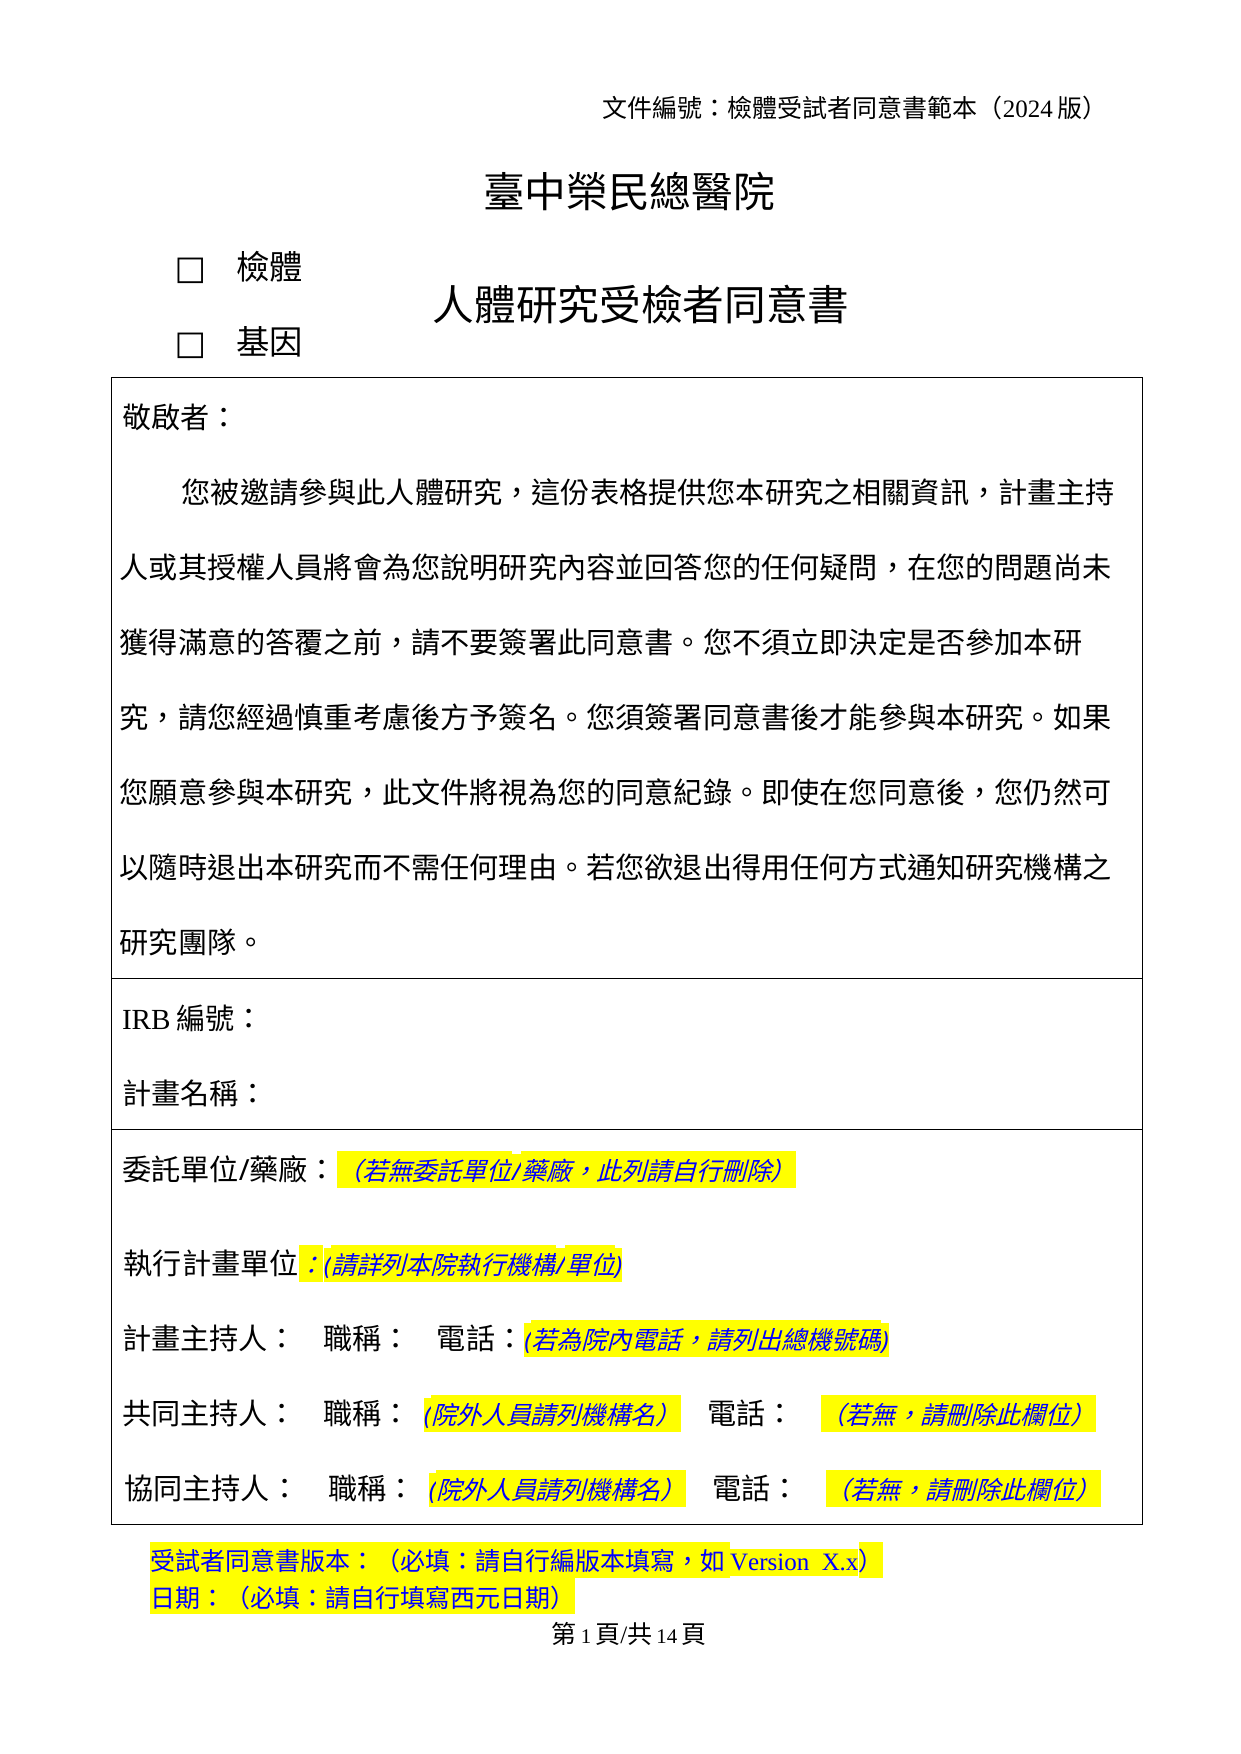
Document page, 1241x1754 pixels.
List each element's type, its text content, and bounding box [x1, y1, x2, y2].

table_cell 委託單位/藥廠：（若無委託單位/藥廠，此列請自行刪除） 執行計畫單位：(請詳列本院執行機構/單位) 計畫主持人： 職稱： 電話：(若為院內電話，請列出總機號碼) 共同主持人： 職稱： (院外人員請列機構名） 電話： （若無，請刪除此欄位） 協同主持人： 職稱： (院外人員請列機構名） 電話： （若無，請刪除此欄位） [112, 1130, 1142, 1524]
table_cell 敬啟者： 您被邀請參與此人體研究，這份表格提供您本研究之相關資訊，計畫主持人或其授權人員將會為您說明研究內容並回答您的任何疑問，在您的問題尚未獲得滿意的答覆之前，請不要簽署此同意書。您不須立即決定是否參加本研究，請您經過慎重考慮後方予簽名。您須簽署同意書後才能參與本研究。如果您願意參與本研究，此文件將視為您的同意紀錄。即使在您同意後，您仍然可以隨時退出本研究而不需任何理由。若您欲退出得用任何方式通知研究機構之研究團隊。 [112, 378, 1142, 978]
table_header 人體研究受檢者同意書 [421, 227, 927, 377]
table_cell 基因 [111, 302, 421, 377]
table_header [928, 227, 1143, 302]
table_cell [928, 302, 1143, 377]
table_cell IRB編號： 計畫名稱： [112, 979, 1142, 1129]
table_header 檢體 [111, 227, 421, 302]
text 臺中榮民總醫院 [150, 152, 1107, 227]
